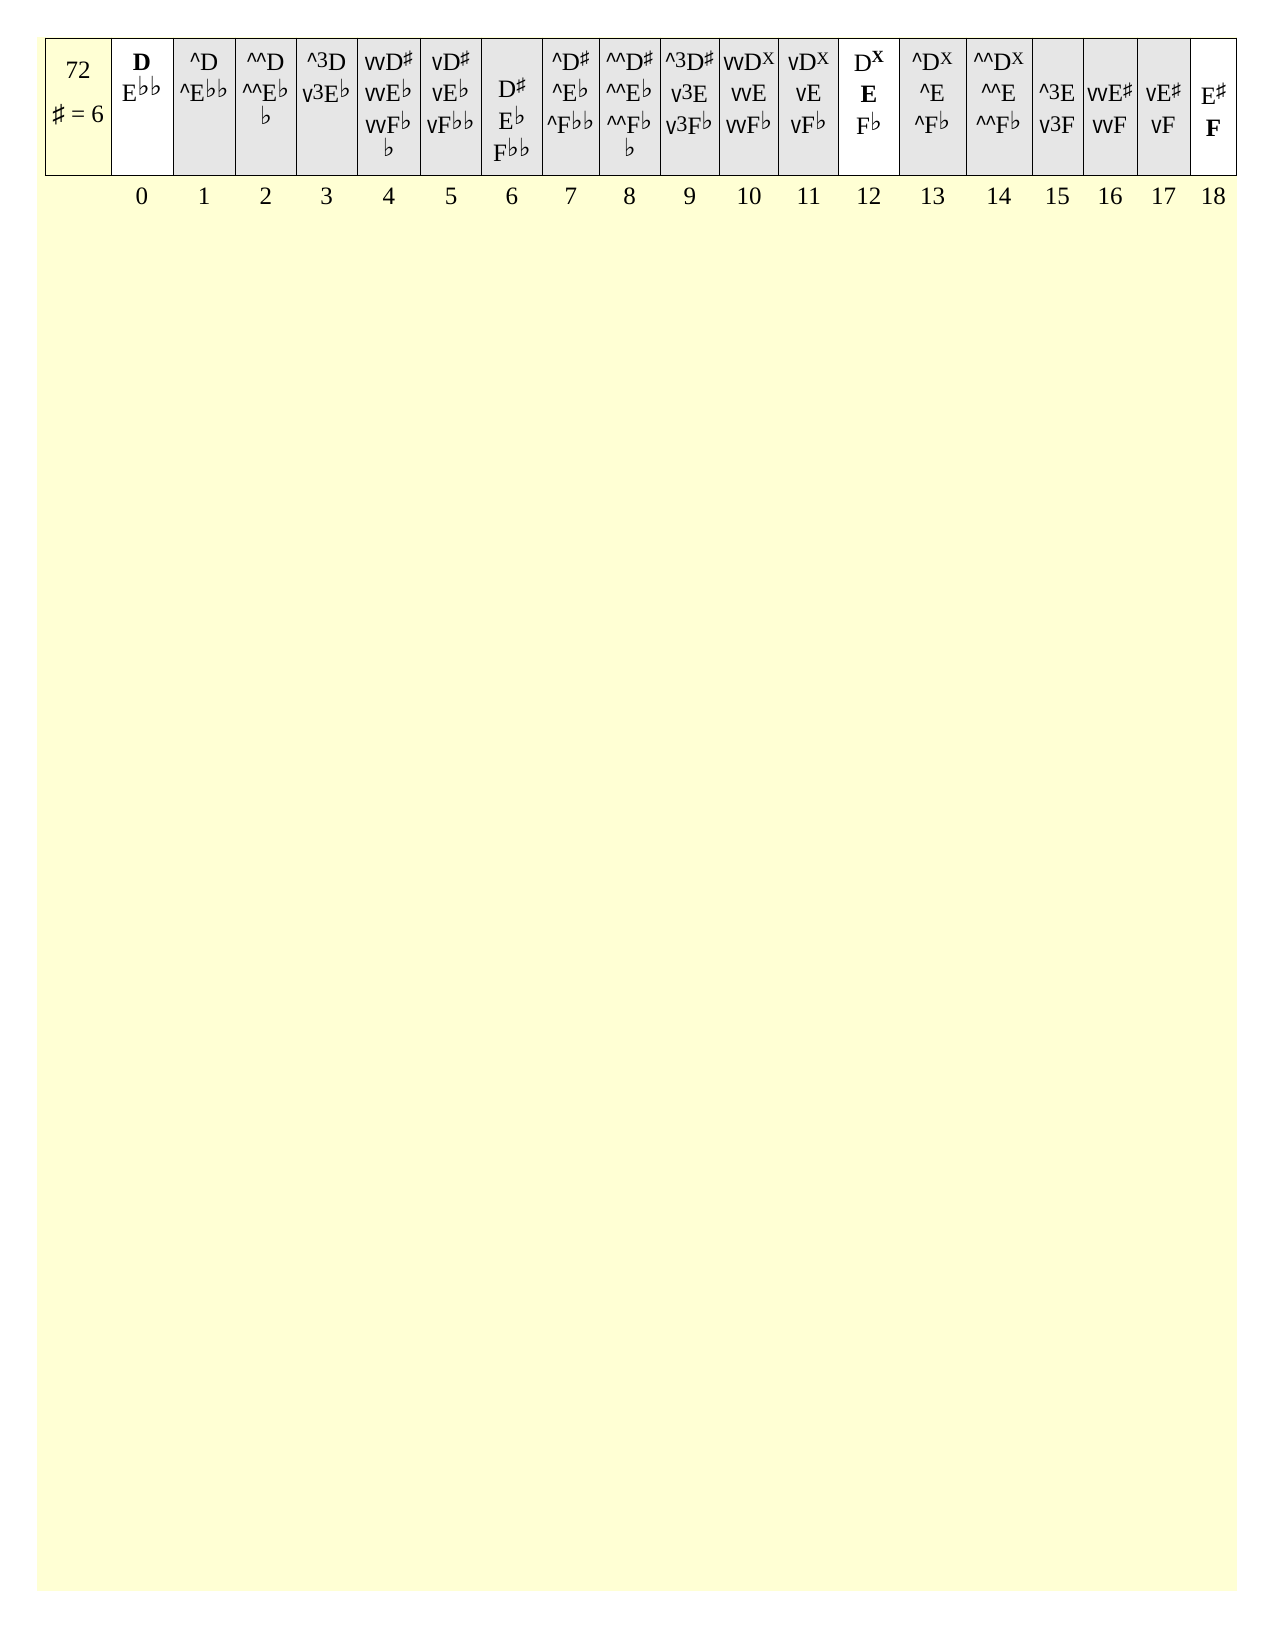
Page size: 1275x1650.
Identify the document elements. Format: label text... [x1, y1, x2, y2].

table_cell 11 [779, 176, 838, 216]
table_cell [45, 176, 111, 216]
table_cell 3 [296, 176, 357, 216]
table_cell 12 [839, 176, 899, 216]
table_cell D♯ E♭ F♭♭ [482, 39, 542, 175]
table_cell 9 [660, 176, 719, 216]
table_cell 16 [1083, 176, 1137, 216]
table_cell DX E F♭ [839, 39, 899, 175]
table_cell vD♯ vE♭ vF♭♭ [421, 39, 481, 175]
table_cell vvE♯ vvF [1084, 39, 1137, 175]
table_cell 6 [481, 176, 542, 216]
table_cell ^D♯ ^E♭ ^F♭♭ [543, 39, 599, 175]
table_cell ^DX ^E ^F♭ [900, 39, 966, 175]
table_cell 7 [542, 176, 599, 216]
table_cell vvD♯ vvE♭ vvF♭♭ [358, 39, 420, 175]
table_cell 13 [899, 176, 966, 216]
table_cell vvDX vvE vvF♭ [720, 39, 778, 175]
table_cell ^^DX ^^E ^^F♭ [967, 39, 1032, 175]
table_cell 72 ♯ = 6 [46, 39, 111, 175]
table_cell ^3E v3F [1033, 39, 1083, 175]
table_cell ^^D ^^E♭♭ [236, 39, 296, 175]
table_cell vDX vE vF♭ [779, 39, 838, 175]
table_cell ^3D♯ v3E v3F♭ [661, 39, 719, 175]
table_cell 10 [719, 176, 778, 216]
table_cell 15 [1032, 176, 1083, 216]
table_cell 17 [1137, 176, 1190, 216]
table_cell E♯ F [1191, 39, 1236, 175]
table_cell 2 [235, 176, 296, 216]
table_cell ^D ^E♭♭ [174, 39, 235, 175]
table_cell D E♭♭ [112, 39, 173, 175]
table_cell 0 [111, 176, 173, 216]
table_cell ^^D♯ ^^E♭ ^^F♭♭ [600, 39, 660, 175]
table_cell 4 [357, 176, 420, 216]
table_cell 5 [420, 176, 481, 216]
table_cell 8 [599, 176, 660, 216]
table_cell 18 [1190, 176, 1236, 216]
table_cell 14 [966, 176, 1032, 216]
table_cell 1 [173, 176, 235, 216]
table_cell ^3D v3E♭ [297, 39, 357, 175]
table_cell vE♯ vF [1138, 39, 1190, 175]
